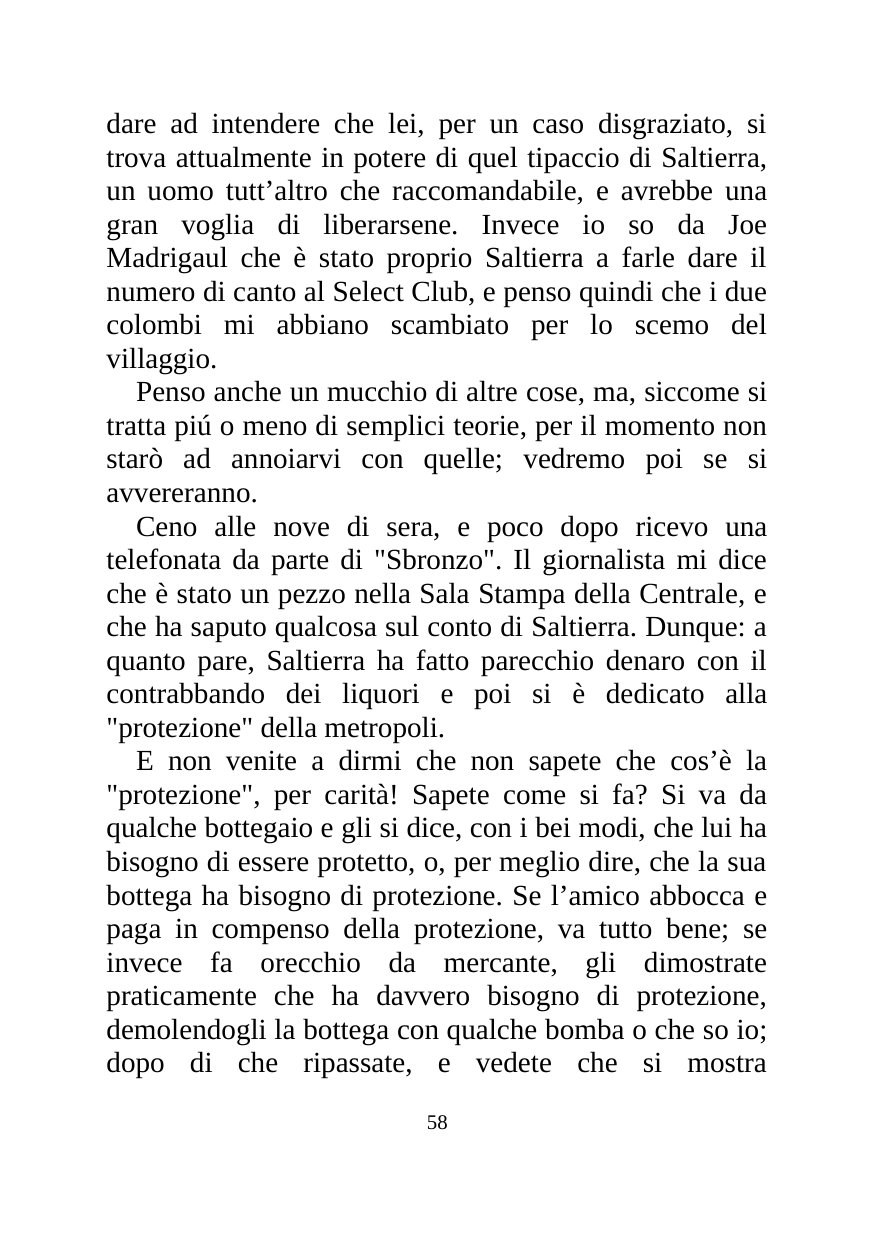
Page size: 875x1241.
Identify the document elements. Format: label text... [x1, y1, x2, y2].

text Ceno alle nove di sera, e poco dopo ricevo una telefonata da parte di "Sbronzo". Il giornalista mi dice che è stato un pezzo nella Sala Stampa della Centrale, e che ha saputo qualcosa sul conto di Saltierra. Dunque: a quanto pare, Saltierra ha fatto parecchio denaro con il contrabbando dei liquori e poi si è dedicato alla "protezione" della metropoli. [106, 509, 768, 743]
text E non venite a dirmi che non sapete che cos’è la "protezione", per carità! Sapete come si fa? Si va da qualche bottegaio e gli si dice, con i bei modi, che lui ha bisogno di essere protetto, o, per meglio dire, che la sua bottega ha bisogno di protezione. Se l’amico abbocca e paga in compenso della protezione, va tutto bene; se invece fa orecchio da mercante, gli dimostrate praticamente che ha davvero bisogno di protezione, demolendogli la bottega con qualche bomba o che so io; dopo di che ripassate, e vedete che si mostra [106, 743, 768, 1079]
text Penso anche un mucchio di altre cose, ma, siccome si tratta piú o meno di semplici teorie, per il momento non starò ad annoiarvi con quelle; vedremo poi se si avvereranno. [106, 374, 768, 509]
text dare ad intendere che lei, per un caso disgraziato, si trova attualmente in potere di quel tipaccio di Saltierra, un uomo tutt’altro che raccomandabile, e avrebbe una gran voglia di liberarsene. Invece io so da Joe Madrigaul che è stato proprio Saltierra a farle dare il numero di canto al Select Club, e penso quindi che i due colombi mi abbiano scambiato per lo scemo del villaggio. [106, 106, 768, 374]
